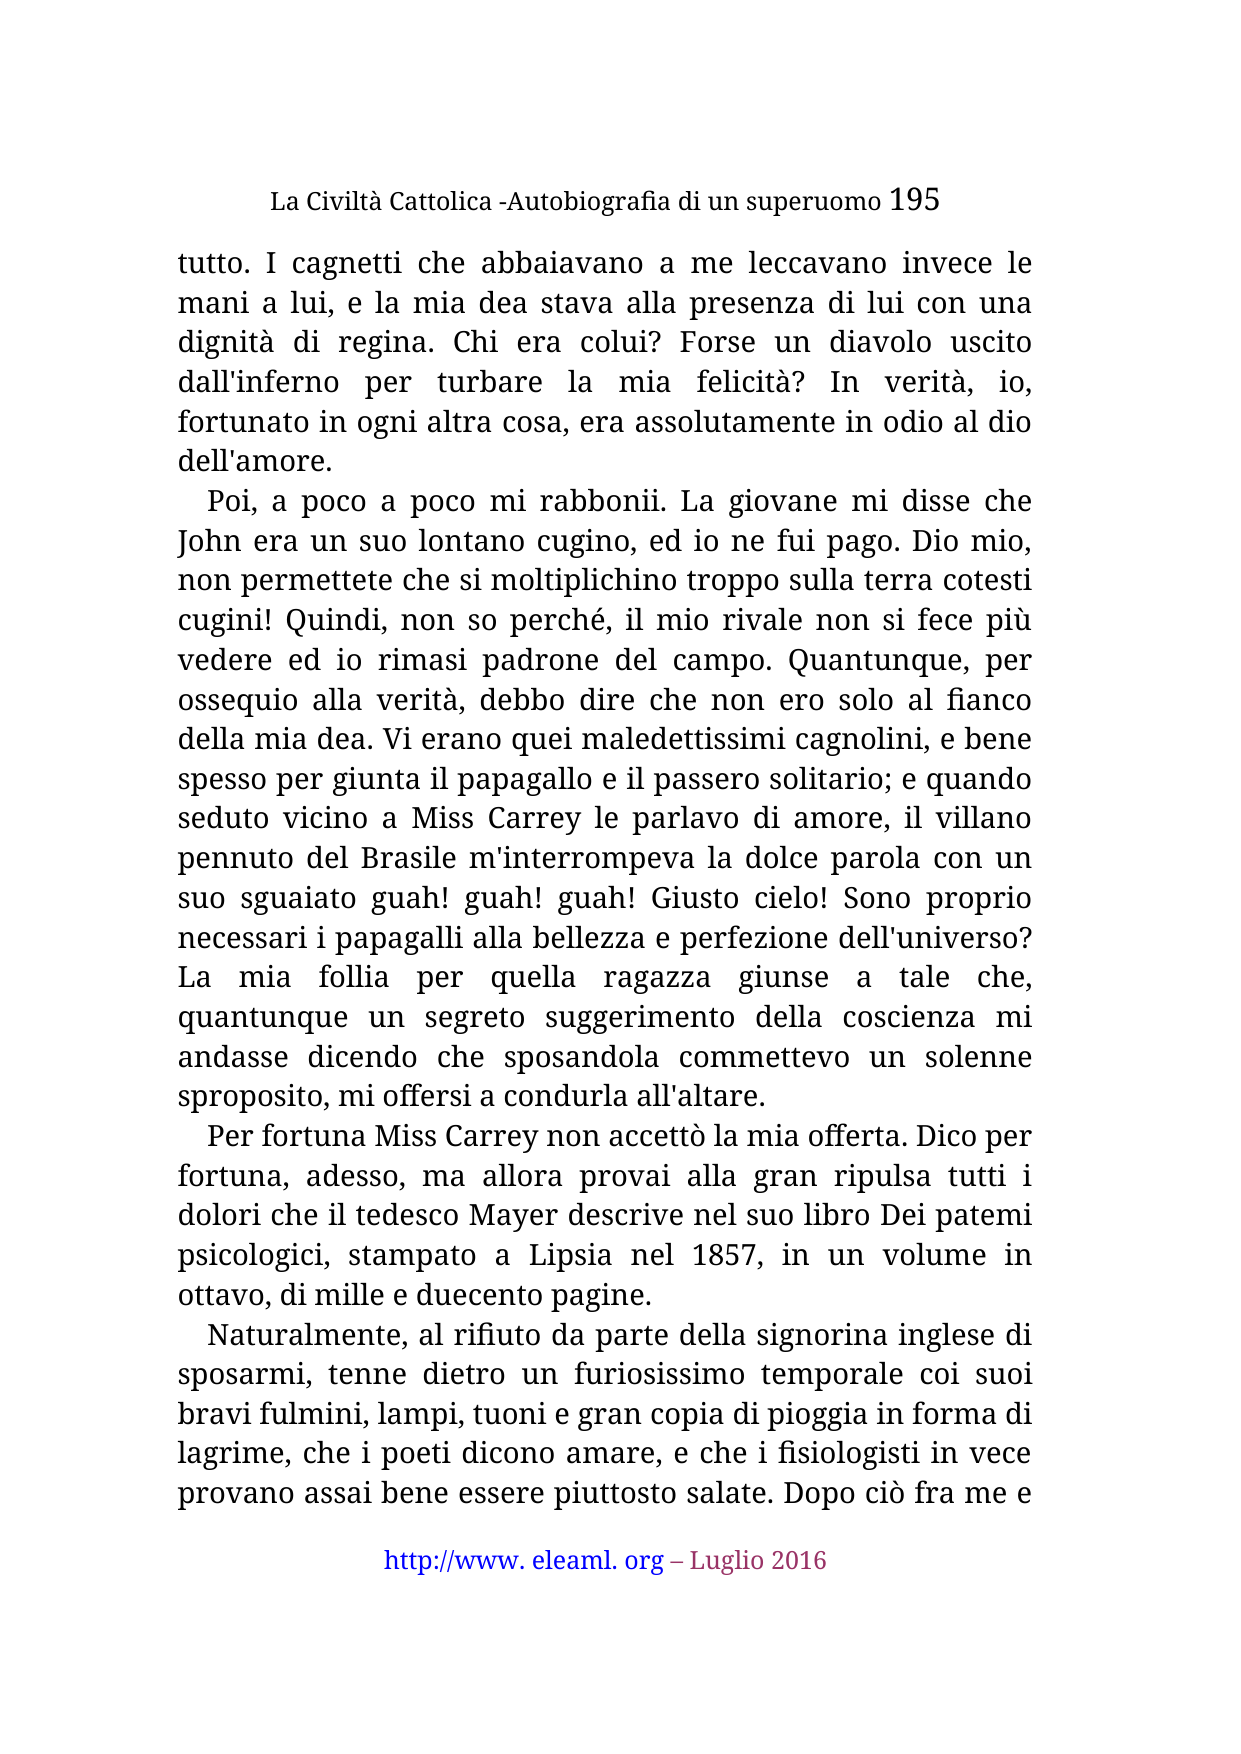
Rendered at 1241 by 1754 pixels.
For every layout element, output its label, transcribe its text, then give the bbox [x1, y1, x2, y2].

text Per fortuna Miss Carrey non accettò la mia offerta. Dico per fortuna, adesso, ma allora provai alla gran ripulsa tutti i dolori che il tedesco Mayer descrive nel suo libro Dei patemi psicologici, stampato a Lipsia nel 1857, in un volume in ottavo, di mille e duecento pagine. [177, 1115, 1033, 1314]
text Poi, a poco a poco mi rabbonii. La giovane mi disse che John era un suo lontano cugino, ed io ne fui pago. Dio mio, non permettete che si moltiplichino troppo sulla terra cotesti cugini! Quindi, non so perché, il mio rivale non si fece più vedere ed io rimasi padrone del campo. Quantunque, per ossequio alla verità, debbo dire che non ero solo al fianco della mia dea. Vi erano quei maledettissimi cagnolini, e bene spesso per giunta il papagallo e il passero solitario; e quando seduto vicino a Miss Carrey le parlavo di amore, il villano pennuto del Brasile m'interrompeva la dolce parola con un suo sguaiato guah! guah! guah! Giusto cielo! Sono proprio necessari i papagalli alla bellezza e perfezione dell'universo? La mia follia per quella ragazza giunse a tale che, quantunque un segreto suggerimento della coscienza mi andasse dicendo che sposandola commettevo un solenne sproposito, mi offersi a condurla all'altare. [177, 480, 1033, 1115]
text Naturalmente, al rifiuto da parte della signorina inglese di sposarmi, tenne dietro un furiosissimo temporale coi suoi bravi fulmini, lampi, tuoni e gran copia di pioggia in forma di lagrime, che i poeti dicono amare, e che i fisiologisti in vece provano assai bene essere piuttosto salate. Dopo ciò fra me e [177, 1314, 1033, 1512]
text tutto. I cagnetti che abbaiavano a me leccavano invece le mani a lui, e la mia dea stava alla presenza di lui con una dignità di regina. Chi era colui? Forse un diavolo uscito dall'inferno per turbare la mia felicità? In verità, io, fortunato in ogni altra cosa, era assolutamente in odio al dio dell'amore. [177, 242, 1033, 480]
